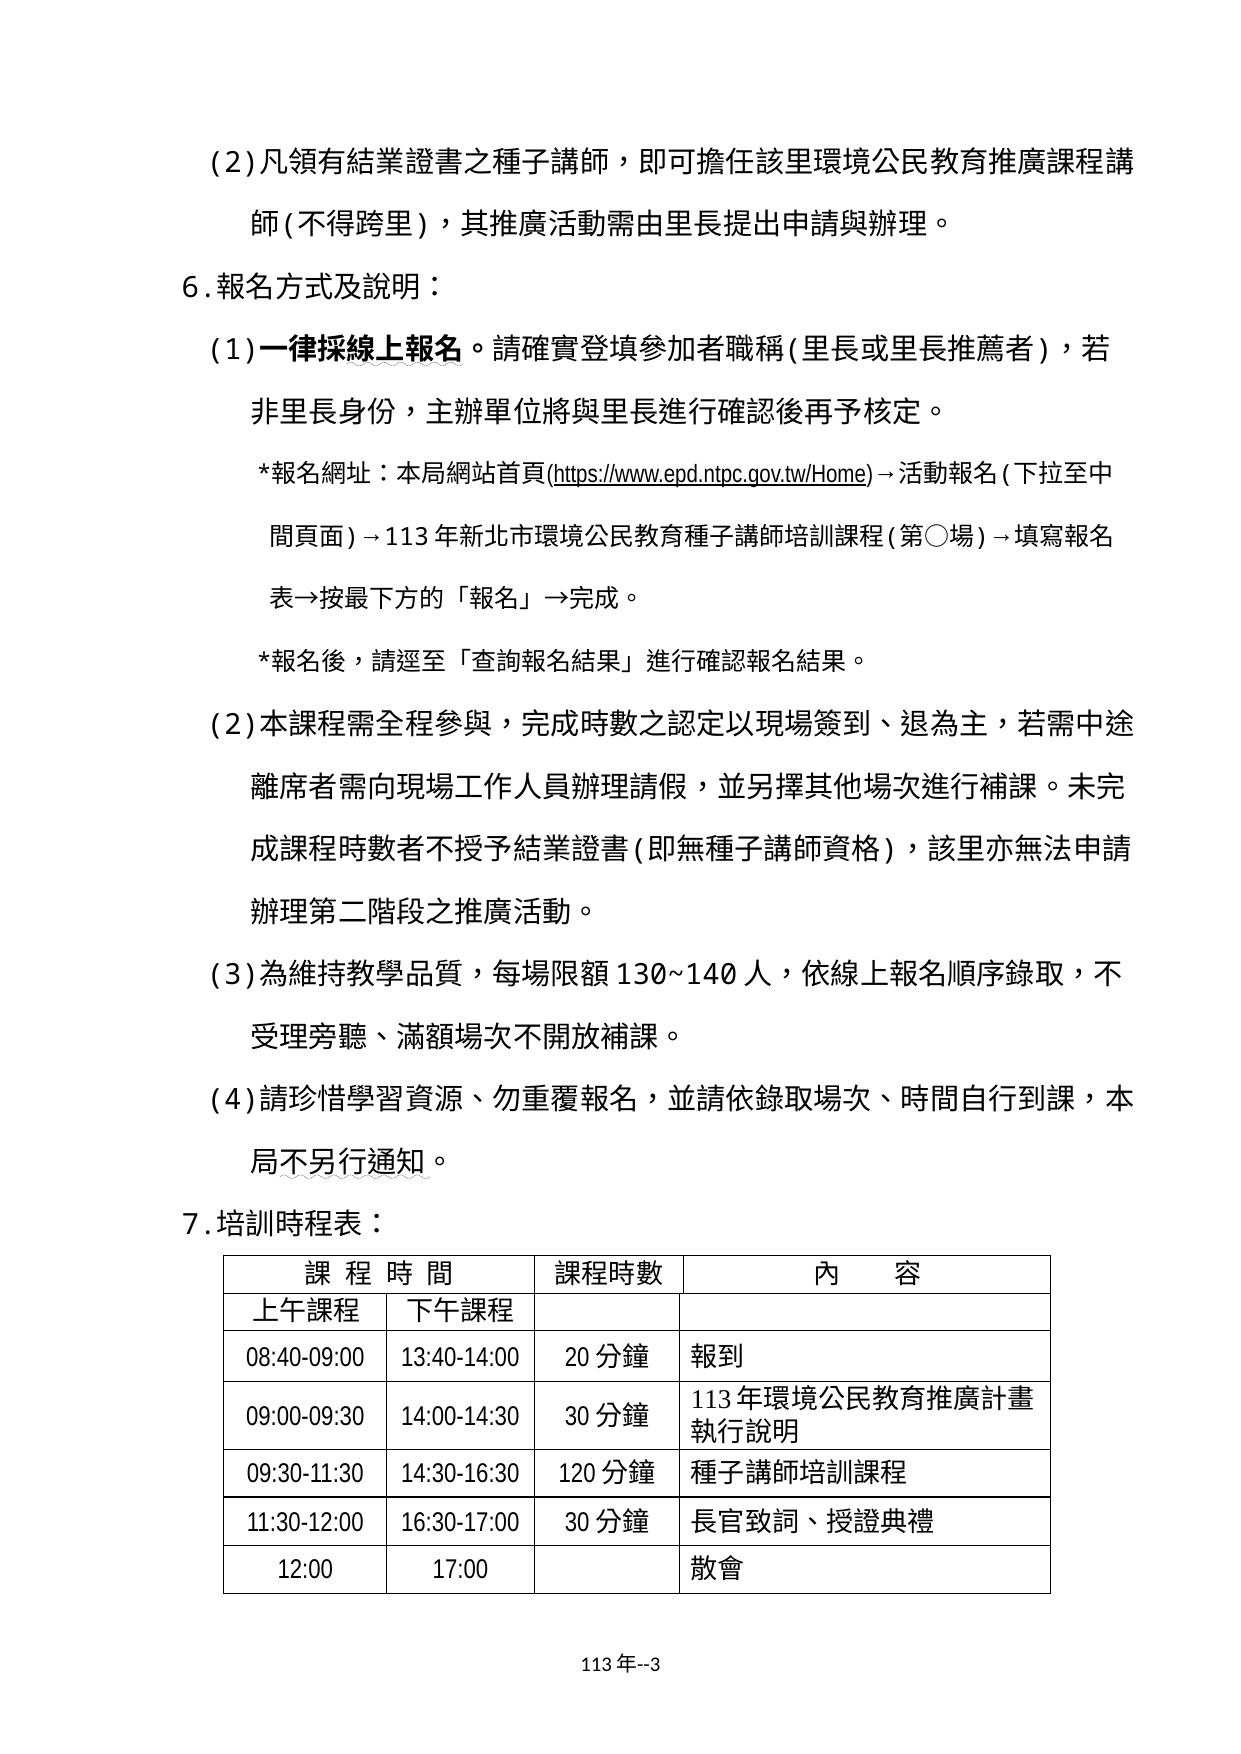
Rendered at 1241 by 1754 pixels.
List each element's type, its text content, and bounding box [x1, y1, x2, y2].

text (1)一律採線上報名。請確實登填參加者職稱(里長或里長推薦者)，若非里長身份，主辦單位將與里長進行確認後再予核定。 [206, 305, 1134, 430]
text *報名後，請逕至「查詢報名結果」進行確認報名結果。 [256, 618, 1134, 680]
table_cell 120分鐘 [535, 1450, 679, 1496]
text (2)凡領有結業證書之種子講師，即可擔任該里環境公民教育推廣課程講師(不得跨里)，其推廣活動需由里長提出申請與辦理。 [206, 118, 1134, 243]
table_cell 16:30-17:00 [387, 1498, 534, 1544]
table_cell 30分鐘 [535, 1382, 679, 1448]
table_cell 種子講師培訓課程 [680, 1450, 1050, 1496]
text 6.報名方式及說明： [181, 243, 1134, 305]
table_cell 散會 [680, 1546, 1050, 1592]
table_cell 08:40-09:00 [224, 1331, 386, 1381]
table_cell 17:00 [387, 1546, 534, 1592]
table_cell 13:40-14:00 [387, 1331, 534, 1381]
table_cell 12:00 [224, 1546, 386, 1592]
table_cell 11:30-12:00 [224, 1498, 386, 1544]
table_cell 09:00-09:30 [224, 1382, 386, 1448]
text *報名網址：本局網站首頁(https://www.epd.ntpc.gov.tw/Home)→活動報名(下拉至中間頁面)→113年新北市環境公民教育種子講師培訓課程(第○場)→填寫報名表→按最下方的「報名」→完成。 [256, 430, 1134, 618]
table_cell 113年環境公民教育推廣計畫執行說明 [680, 1382, 1050, 1448]
text (3)為維持教學品質，每場限額130~140人，依線上報名順序錄取，不受理旁聽、滿額場次不開放補課。 [206, 930, 1134, 1055]
table_cell 下午課程 [387, 1294, 534, 1330]
table_header 課 程 時 間 [224, 1256, 534, 1293]
text (4)請珍惜學習資源、勿重覆報名，並請依錄取場次、時間自行到課，本局不另行通知。 [206, 1055, 1134, 1180]
table_cell 14:00-14:30 [387, 1382, 534, 1448]
table_cell [680, 1294, 1050, 1330]
table_header 課程時數 [535, 1256, 683, 1293]
text 7.培訓時程表： [181, 1180, 1134, 1243]
table_cell 報到 [680, 1331, 1050, 1381]
table_cell 上午課程 [224, 1294, 386, 1330]
table_cell [535, 1294, 679, 1330]
text (2)本課程需全程參與，完成時數之認定以現場簽到、退為主，若需中途離席者需向現場工作人員辦理請假，並另擇其他場次進行補課。未完成課程時數者不授予結業證書(即無種子講師資格)，該里亦無法申請辦理第二階段之推廣活動。 [206, 680, 1134, 930]
table_cell 長官致詞、授證典禮 [680, 1498, 1050, 1544]
table_cell [535, 1546, 679, 1592]
table_cell 30分鐘 [535, 1498, 679, 1544]
table_cell 09:30-11:30 [224, 1450, 386, 1496]
table_cell 14:30-16:30 [387, 1450, 534, 1496]
table_header 內 容 [684, 1256, 1050, 1293]
table_cell 20分鐘 [535, 1331, 679, 1381]
